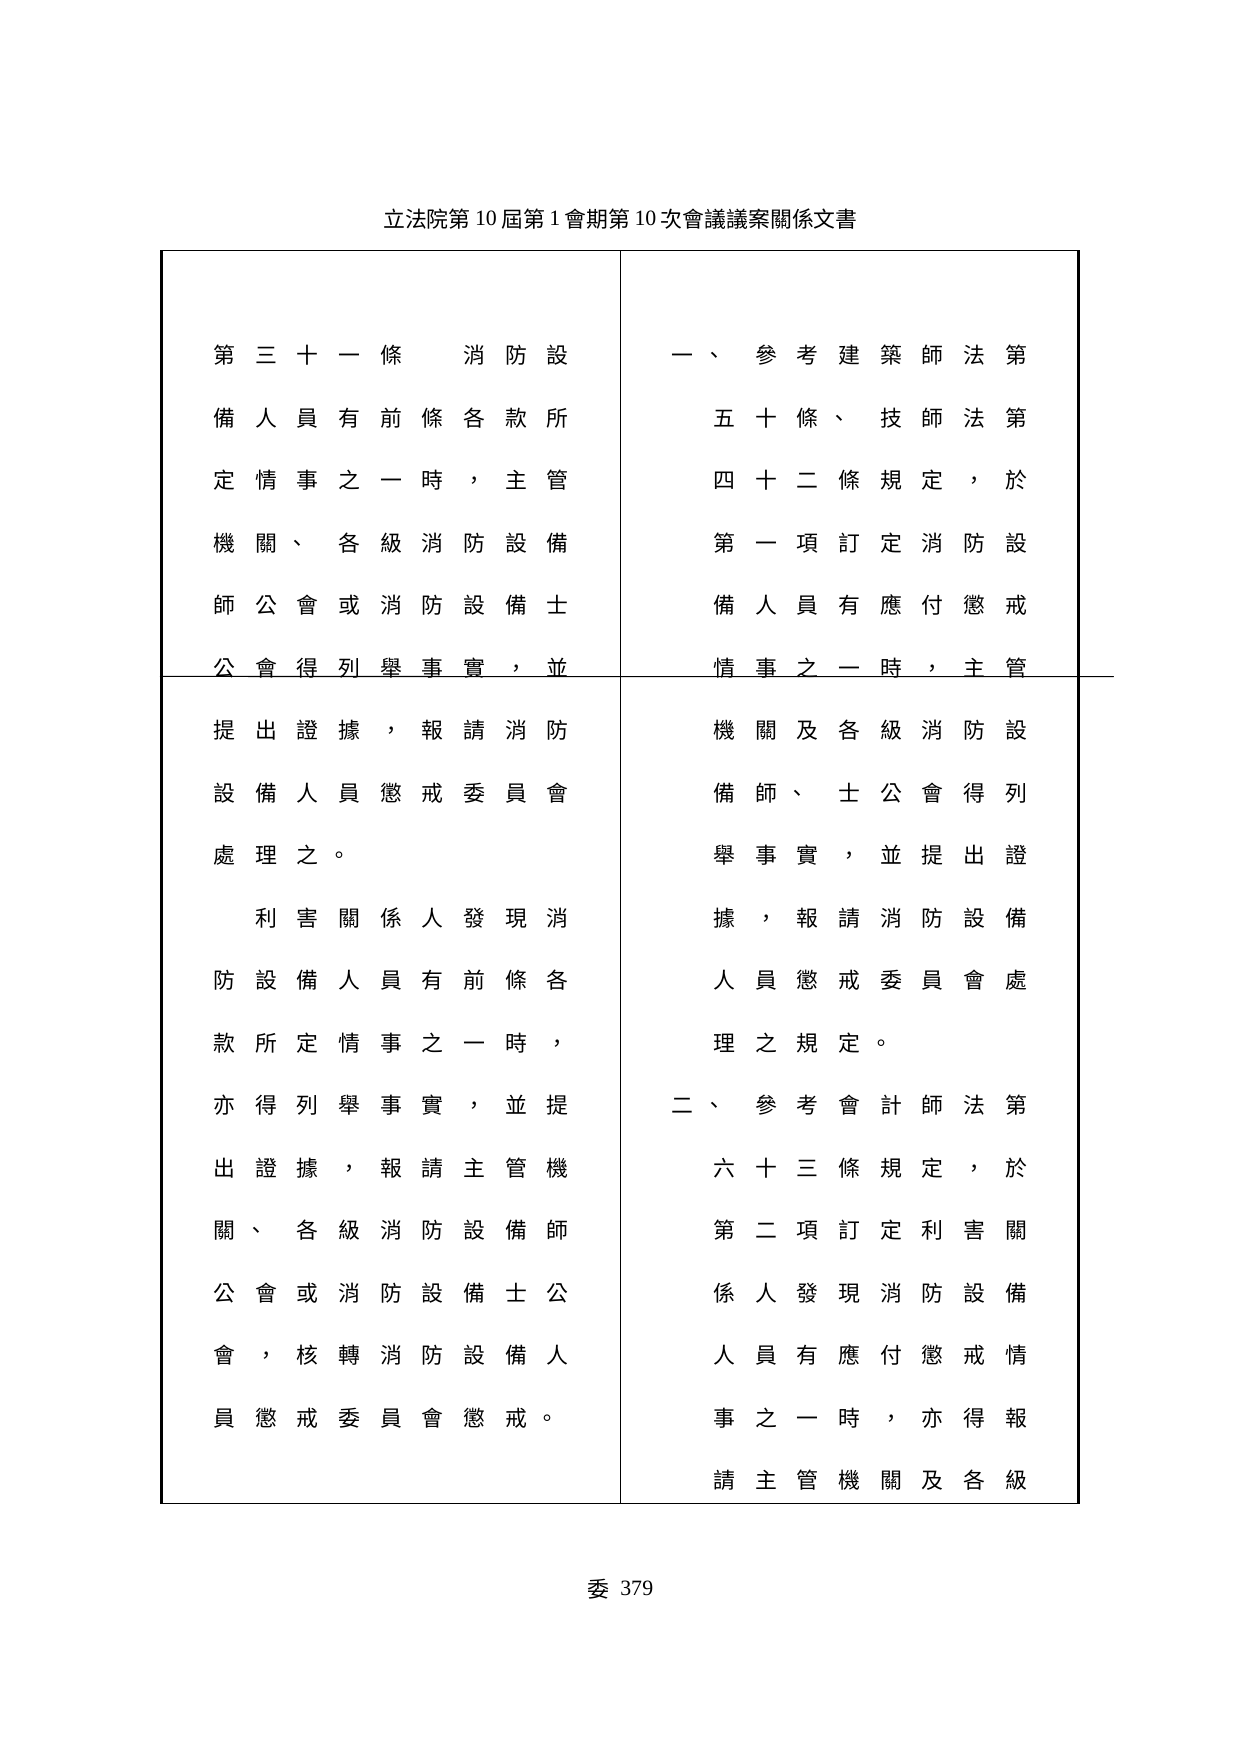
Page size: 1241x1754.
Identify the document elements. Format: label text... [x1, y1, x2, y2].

table_cell 第三十一條 消防設備人員有前條各款所定情事之一時，主管機關、各級消防設備師公會或消防設備士公會得列舉事實，並提出證據，報請消防設備人員懲戒委員會處理之。 利害關係人發現消防設備人員有前條各款所定情事之一時，亦得列舉事實，並提出證據，報請主管機關、各級消防設備師公會或消防設備士公會，核轉消防設備人員懲戒委員會懲戒。 [163, 677, 620, 1503]
table_cell 機關及各級消防設備師、士公會得列舉事實，並提出證據，報請消防設備人員懲戒委員會處理之規定。 二、參考會計師法第六十三條規定，於第二項訂定利害關係人發現消防設備人員有應付懲戒情事之一時，亦得報請主管機關及各級 [621, 678, 1077, 1503]
table_cell 第三十一條 消防設備人員有前條各款所定情事之一時，主管機關、各級消防設備師公會或消防設備士公會得列舉事實，並提出證據，報請消防設備人員懲戒委員會處理之。 利害關係人發現消防設備人員有前條各款所定情事之一時，亦得列舉事實，並提出證據，報請主管機關、各級消防設備師公會或消防設備士公會，核轉消防設備人員懲戒委員會懲戒。 [163, 251, 620, 676]
table_cell 一、參考建築師法第五十條、技師法第四十二條規定，於第一項訂定消防設備人員有應付懲戒情事之一時，主管 [621, 251, 1077, 676]
